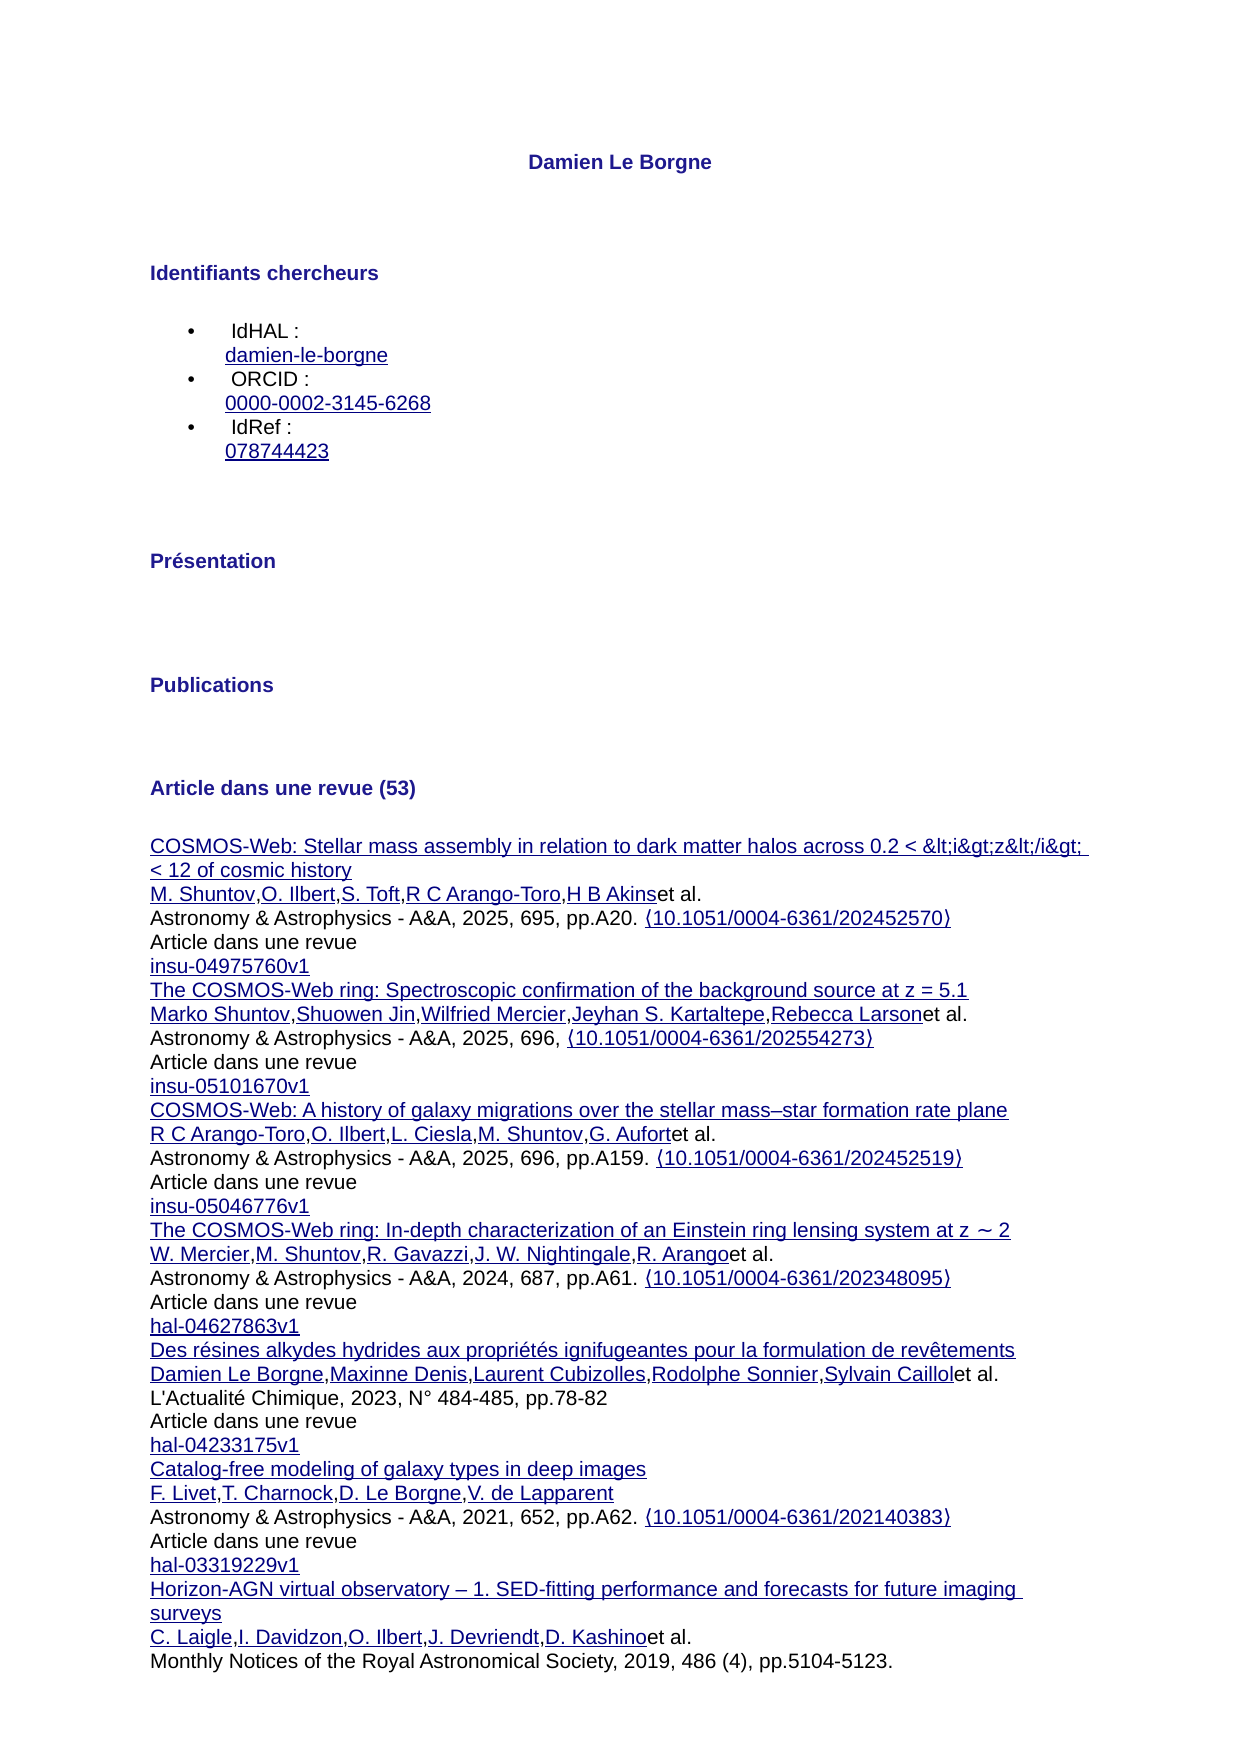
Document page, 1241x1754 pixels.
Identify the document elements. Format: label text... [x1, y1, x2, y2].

list 0000-0002-3145-6268 [187, 391, 1090, 414]
table_cell COSMOS-Web: A history of galaxy migrations over the stellar mass–star formation rate plane R C Arango-Toro,O. Ilbert,L. Ciesla,M. Shuntov,G. Aufortet al. Astronomy & Astrophysics - A&A, 2025, 696, pp.A159. ⟨10.1051/0004-6361/202452519⟩ Article dans une revue insu-05046776v1 [150, 1098, 1090, 1218]
table_header COSMOS-Web: Stellar mass assembly in relation to dark matter halos across 0.2 < &lt;i&gt;z&lt;/i&gt; < 12 of cosmic history M. Shuntov,O. Ilbert,S. Toft,R C Arango-Toro,H B Akinset al. Astronomy & Astrophysics - A&A, 2025, 695, pp.A20. ⟨10.1051/0004-6361/202452570⟩ Article dans une revue insu-04975760v1 [150, 834, 1090, 978]
table_cell The COSMOS-Web ring: In-depth characterization of an Einstein ring lensing system at z ∼ 2 W. Mercier,M. Shuntov,R. Gavazzi,J. W. Nightingale,R. Arangoet al. Astronomy & Astrophysics - A&A, 2024, 687, pp.A61. ⟨10.1051/0004-6361/202348095⟩ Article dans une revue hal-04627863v1 [150, 1218, 1090, 1337]
list 078744423 [187, 438, 1090, 462]
table_cell Catalog-free modeling of galaxy types in deep images F. Livet,T. Charnock,D. Le Borgne,V. de Lapparent Astronomy & Astrophysics - A&A, 2021, 652, pp.A62. ⟨10.1051/0004-6361/202140383⟩ Article dans une revue hal-03319229v1 [150, 1457, 1090, 1577]
list ORCID : [187, 367, 1090, 391]
table_cell Des résines alkydes hydrides aux propriétés ignifugeantes pour la formulation de revêtements Damien Le Borgne,Maxinne Denis,Laurent Cubizolles,Rodolphe Sonnier,Sylvain Caillolet al. L'Actualité Chimique, 2023, N° 484-485, pp.78-82 Article dans une revue hal-04233175v1 [150, 1338, 1090, 1457]
list damien-le-borgne [187, 343, 1090, 367]
list IdRef : [187, 414, 1090, 438]
table_cell The COSMOS-Web ring: Spectroscopic confirmation of the background source at z = 5.1 Marko Shuntov,Shuowen Jin,Wilfried Mercier,Jeyhan S. Kartaltepe,Rebecca Larsonet al. Astronomy & Astrophysics - A&A, 2025, 696, ⟨10.1051/0004-6361/202554273⟩ Article dans une revue insu-05101670v1 [150, 978, 1090, 1098]
subtitle Présentation [150, 549, 1090, 573]
subtitle Damien Le Borgne [150, 150, 1090, 174]
subtitle Publications [150, 673, 1090, 697]
list IdHAL : [187, 319, 1090, 343]
subtitle Article dans une revue (53) [150, 776, 1090, 800]
subtitle Identifiants chercheurs [150, 260, 1090, 284]
table_cell Horizon-AGN virtual observatory – 1. SED-fitting performance and forecasts for future imaging surveys C. Laigle,I. Davidzon,O. Ilbert,J. Devriendt,D. Kashinoet al. Monthly Notices of the Royal Astronomical Society, 2019, 486 (4), pp.5104-5123. [150, 1577, 1090, 1673]
